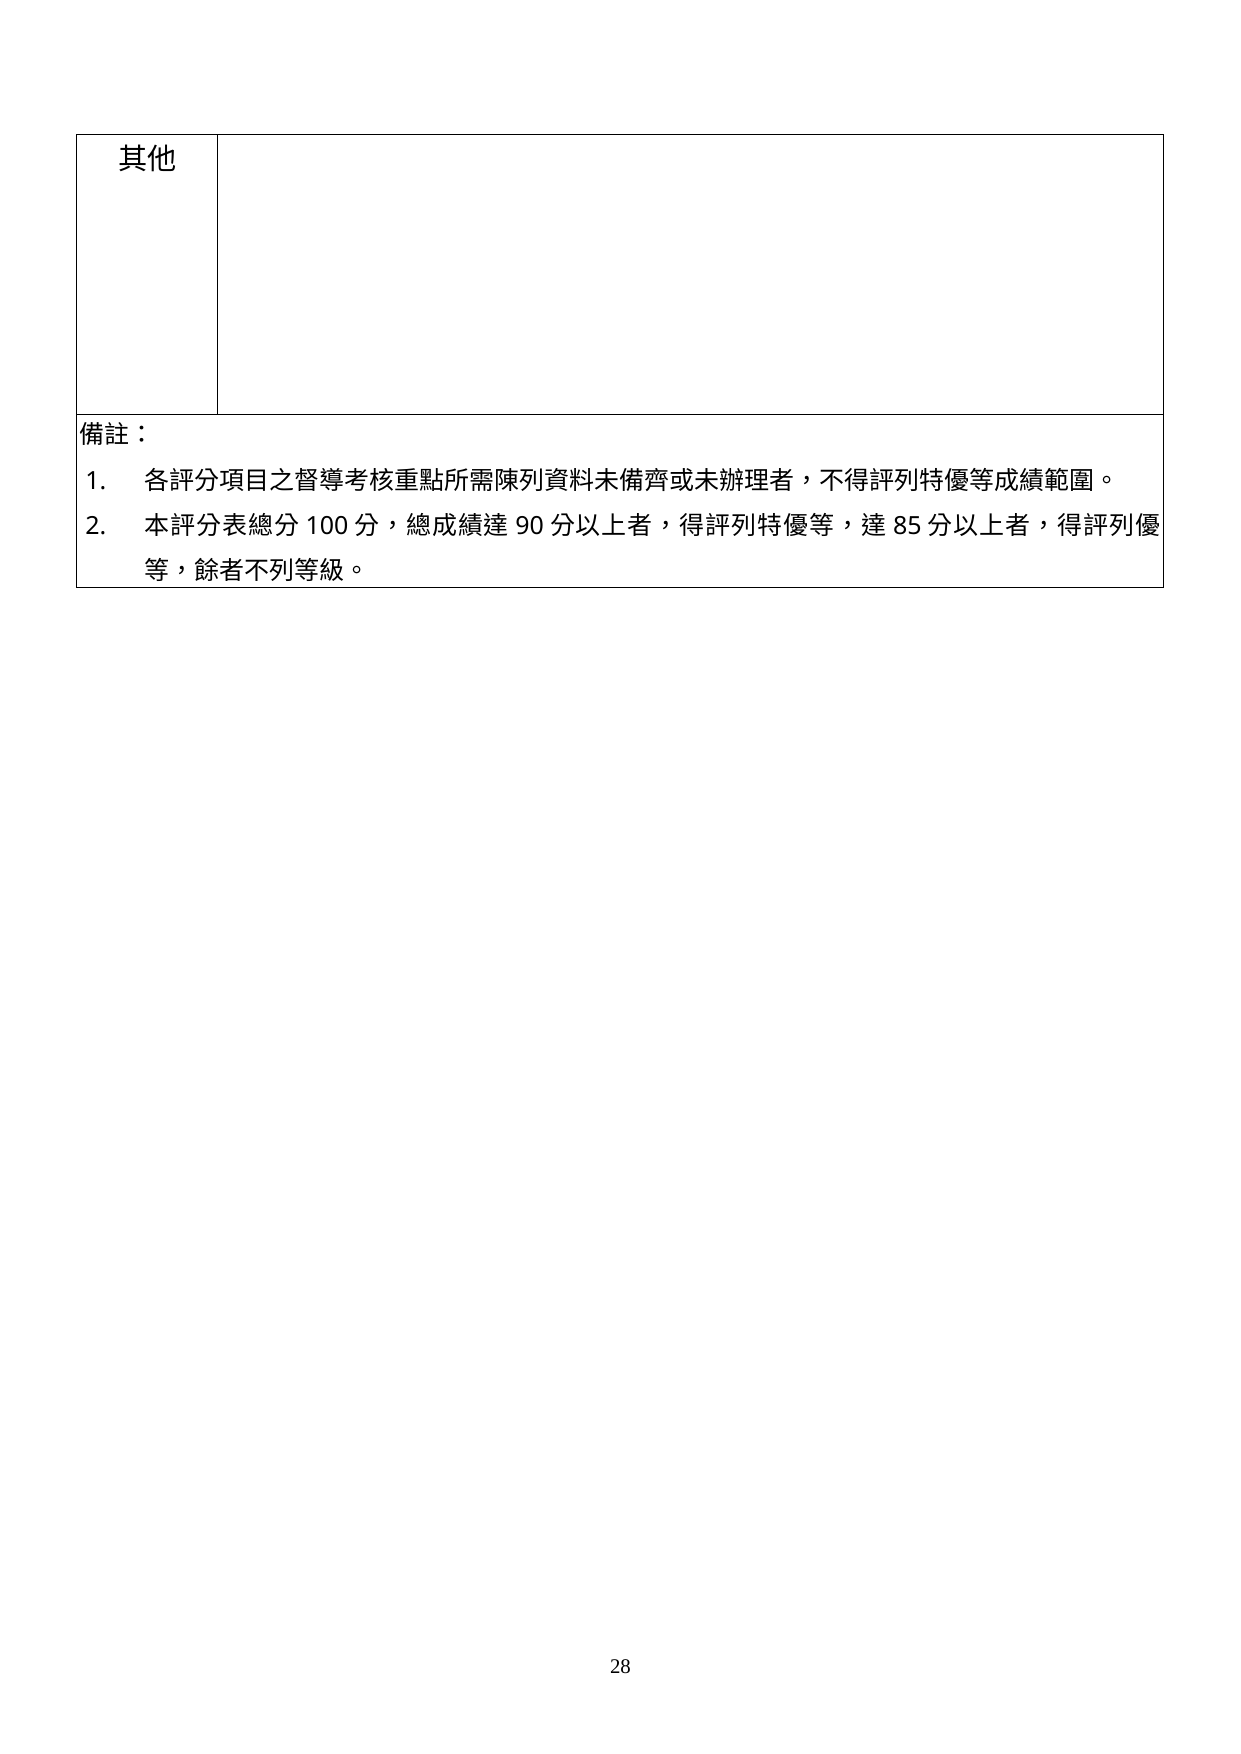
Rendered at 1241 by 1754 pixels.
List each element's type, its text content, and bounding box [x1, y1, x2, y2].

table_cell [218, 135, 1163, 414]
table_cell 其他 [77, 135, 217, 414]
table_cell 備註： 各評分項目之督導考核重點所需陳列資料未備齊或未辦理者，不得評列特優等成績範圍。 本評分表總分100分，總成績達90分以上者，得評列特優等，達85分以上者，得評列優等，餘者不列等級。 [77, 415, 1163, 587]
